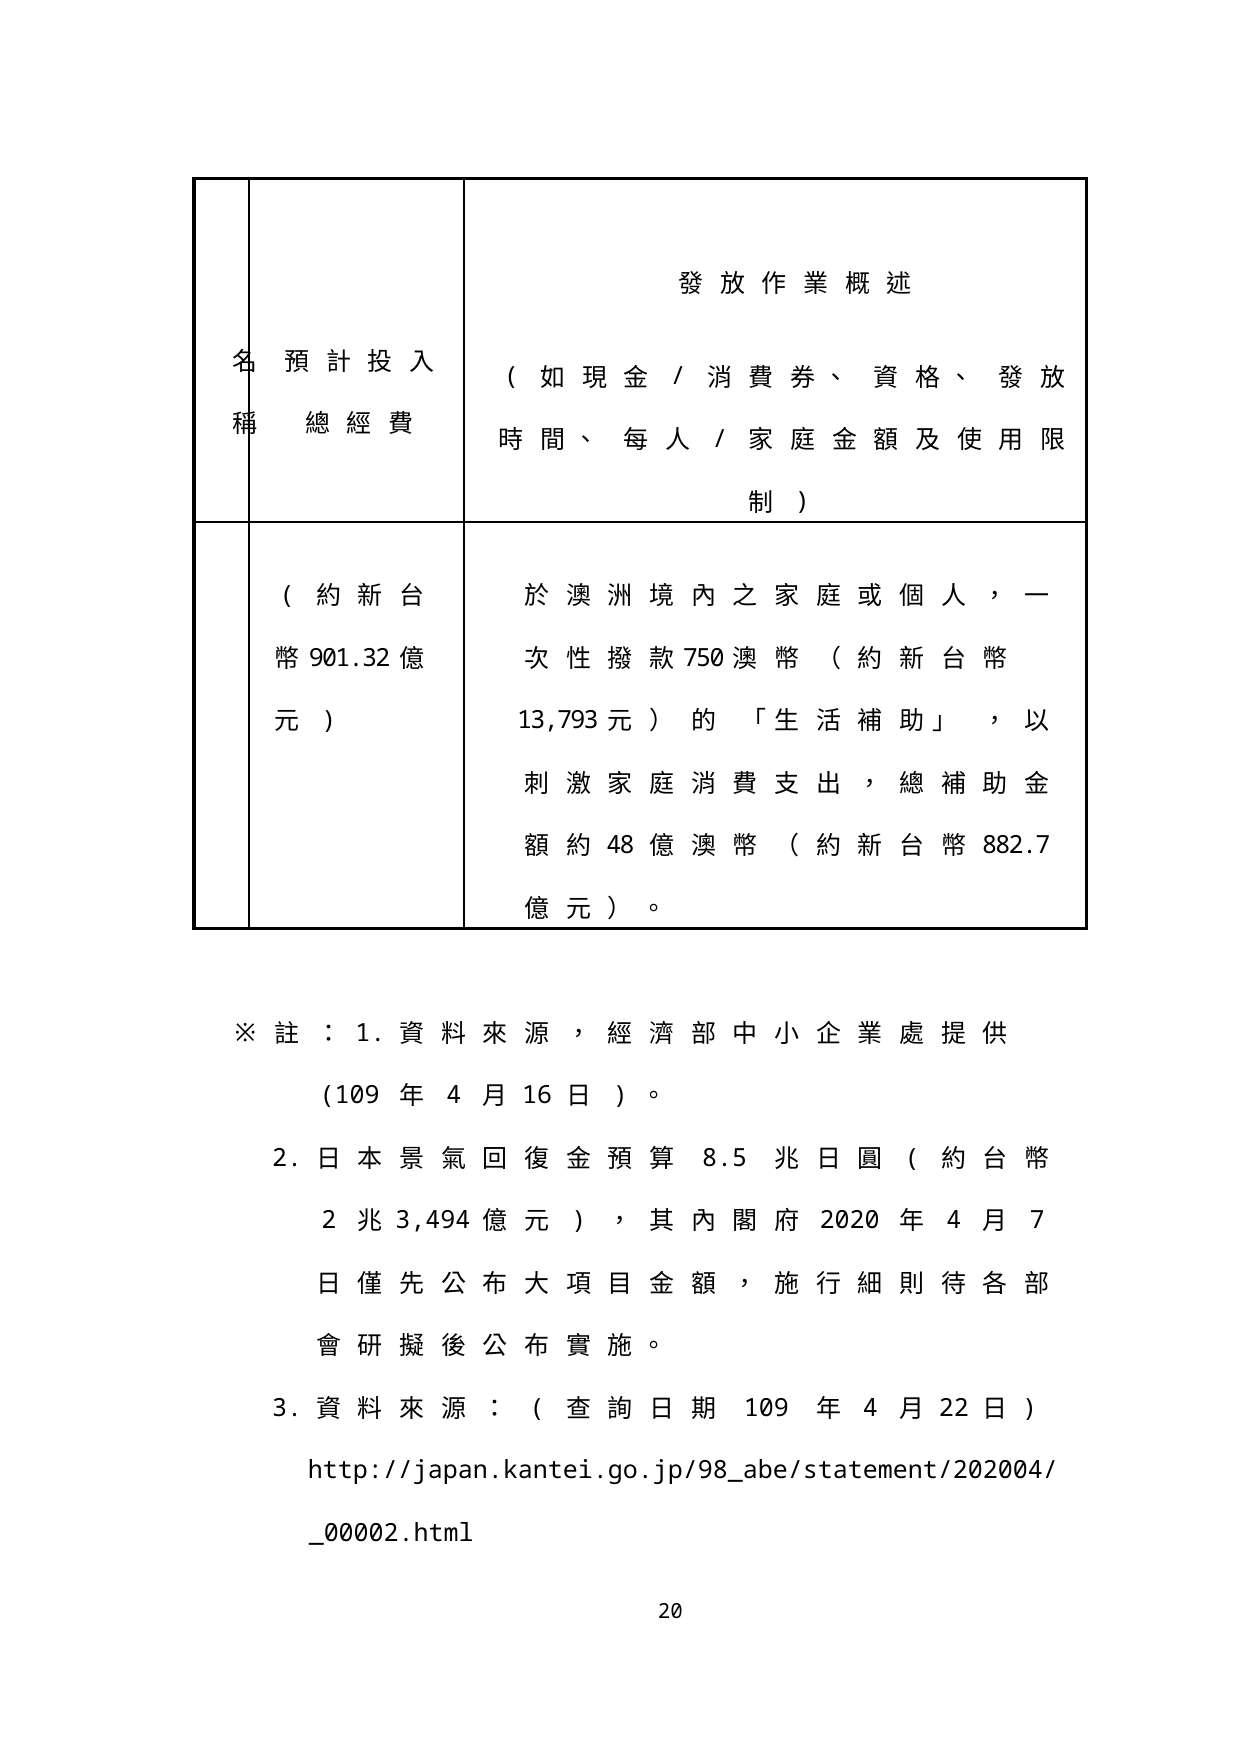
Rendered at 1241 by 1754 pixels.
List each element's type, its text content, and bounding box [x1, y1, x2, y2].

table_header 發放作業概述 (如現金/消費券、資格、發放時間、每人/家庭金額及使用限制) [465, 180, 1085, 521]
table_cell 於澳洲境內之家庭或個人，一次性撥款750澳幣（約新台幣13,793元）的「生活補助」，以刺激家庭消費支出，總補助金額約48億澳幣（約新台幣882.7億元）。 [465, 523, 1085, 927]
table_cell 48億澳幣家庭補助(約新台幣901.32億元) [250, 523, 463, 927]
table_header 預計投入總經費 [250, 180, 463, 521]
text 2.日本景氣回復金預算8.5兆日圓(約台幣2兆3,494億元)，其內閣府2020年4月7日僅先公布大項目金額，施行細則待各部會研擬後公布實施。 [259, 1115, 1058, 1365]
table_cell 澳洲 [196, 523, 248, 927]
text ※註：1.資料來源，經濟部中小企業處提供(109年4月16日)。 [184, 990, 1058, 1115]
text 3.資料來源：(查詢日期109年4月22日) http://japan.kantei.go.jp/98_abe/statement/202004/_00002.html [259, 1365, 1058, 1552]
table_header 名稱 [196, 180, 248, 521]
